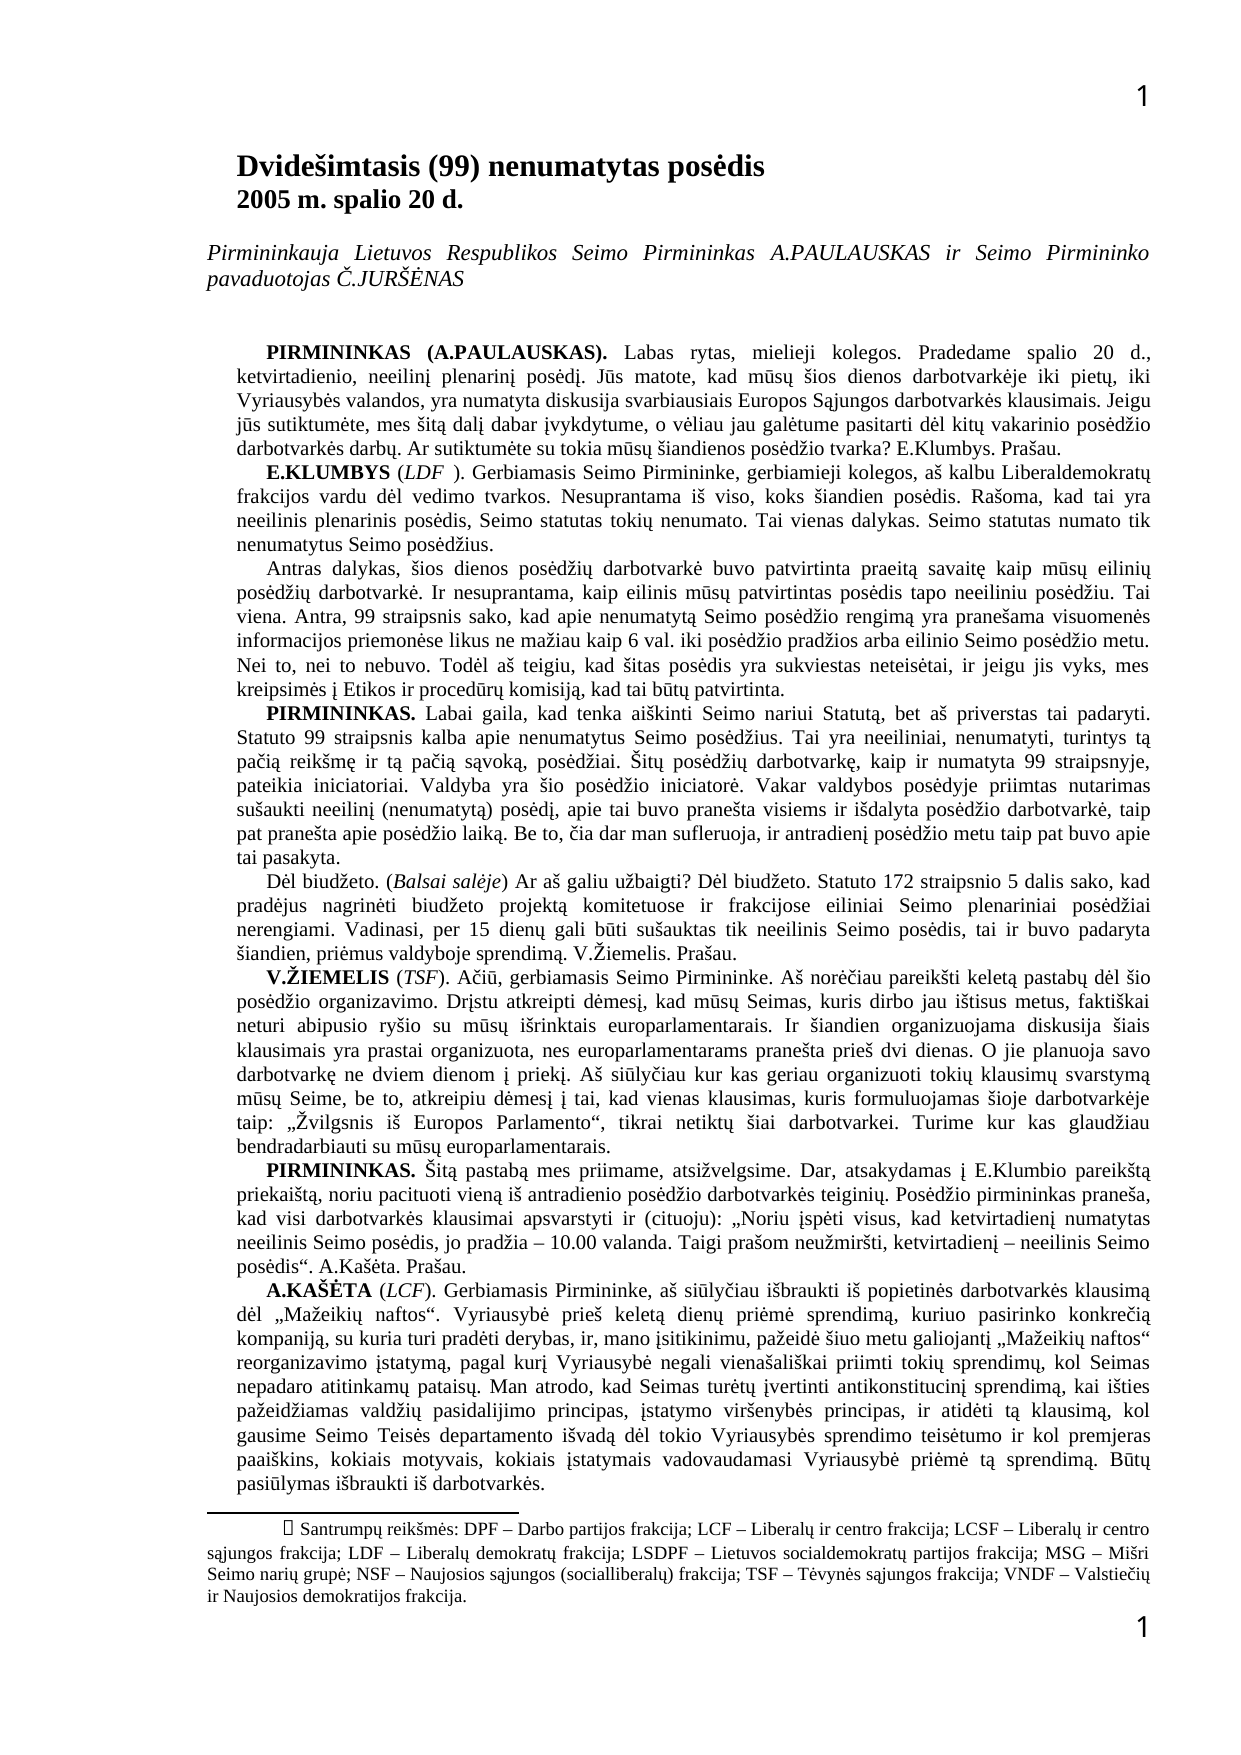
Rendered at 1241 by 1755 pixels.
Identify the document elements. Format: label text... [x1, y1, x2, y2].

text V.ŽIEMELIS (TSF). Ačiū, gerbiamasis Seimo Pirmininke. Aš norėčiau pareikšti keletą pastabų dėl šio posėdžio organizavimo. Drįstu atkreipti dėmesį, kad mūsų Seimas, kuris dirbo jau ištisus metus, faktiškai neturi abipusio ryšio su mūsų išrinktais europarlamentarais. Ir šiandien organizuojama diskusija šiais klausimais yra prastai organizuota, nes europarlamentarams pranešta prieš dvi dienas. O jie planuoja savo darbotvarkę ne dviem dienom į priekį. Aš siūlyčiau kur kas geriau organizuoti tokių klausimų svarstymą mūsų Seime, be to, atkreipiu dėmesį į tai, kad vienas klausimas, kuris formuluojamas šioje darbotvarkėje taip: „Žvilgsnis iš Europos Parlamento“, tikrai netiktų šiai darbotvarkei. Turime kur kas glaudžiau bendradarbiauti su mūsų europarlamentarais. [236, 965, 1152, 1158]
text PIRMININKAS (A.PAULAUSKAS). Labas rytas, mielieji kolegos. Pradedame spalio 20 d., ketvirtadienio, neeilinį plenarinį posėdį. Jūs matote, kad mūsų šios dienos darbotvarkėje iki pietų, iki Vyriausybės valandos, yra numatyta diskusija svarbiausiais Europos Sąjungos darbotvarkės klausimais. Jeigu jūs sutiktumėte, mes šitą dalį dabar įvykdytume, o vėliau jau galėtume pasitarti dėl kitų vakarinio posėdžio darbotvarkės darbų. Ar sutiktumėte su tokia mūsų šiandienos posėdžio tvarka? E.Klumbys. Prašau. [236, 340, 1152, 460]
text PIRMININKAS. Šitą pastabą mes priimame, atsižvelgsime. Dar, atsakydamas į E.Klumbio pareikštą priekaištą, noriu pacituoti vieną iš antradienio posėdžio darbotvarkės teiginių. Posėdžio pirmininkas praneša, kad visi darbotvarkės klausimai apsvarstyti ir (cituoju): „Noriu įspėti visus, kad ketvirtadienį numatytas neeilinis Seimo posėdis, jo pradžia – 10.00 valanda. Taigi prašom neužmiršti, ketvirtadienį – neeilinis Seimo posėdis“. A.Kašėta. Prašau. [236, 1158, 1152, 1278]
text Santrumpų reikšmės: DPF – Darbo partijos frakcija; LCF – Liberalų ir centro frakcija; LCSF – Liberalų ir centro sąjungos frakcija; LDF – Liberalų demokratų frakcija; LSDPF – Lietuvos socialdemokratų partijos frakcija; MSG – Mišri Seimo narių grupė; NSF – Naujosios sąjungos (socialliberalų) frakcija; TSF – Tėvynės sąjungos frakcija; VNDF – Valstiečių ir Naujosios demokratijos frakcija. [207, 1513, 1152, 1606]
text A.KAŠĖTA (LCF). Gerbiamasis Pirmininke, aš siūlyčiau išbraukti iš popietinės darbotvarkės klausimą dėl „Mažeikių naftos“. Vyriausybė prieš keletą dienų priėmė sprendimą, kuriuo pasirinko konkrečią kompaniją, su kuria turi pradėti derybas, ir, mano įsitikinimu, pažeidė šiuo metu galiojantį „Mažeikių naftos“ reorganizavimo įstatymą, pagal kurį Vyriausybė negali vienašališkai priimti tokių sprendimų, kol Seimas nepadaro atitinkamų pataisų. Man atrodo, kad Seimas turėtų įvertinti antikonstitucinį sprendimą, kai išties pažeidžiamas valdžių pasidalijimo principas, įstatymo viršenybės principas, ir atidėti tą klausimą, kol gausime Seimo Teisės departamento išvadą dėl tokio Vyriausybės sprendimo teisėtumo ir kol premjeras paaiškins, kokiais motyvais, kokiais įstatymais vadovaudamasi Vyriausybė priėmė tą sprendimą. Būtų pasiūlymas išbraukti iš darbotvarkės. [236, 1278, 1152, 1495]
text PIRMININKAS. Labai gaila, kad tenka aiškinti Seimo nariui Statutą, bet aš priverstas tai padaryti. Statuto 99 straipsnis kalba apie nenumatytus Seimo posėdžius. Tai yra neeiliniai, nenumatyti, turintys tą pačią reikšmę ir tą pačią sąvoką, posėdžiai. Šitų posėdžių darbotvarkę, kaip ir numatyta 99 straipsnyje, pateikia iniciatoriai. Valdyba yra šio posėdžio iniciatorė. Vakar valdybos posėdyje priimtas nutarimas sušaukti neeilinį (nenumatytą) posėdį, apie tai buvo pranešta visiems ir išdalyta posėdžio darbotvarkė, taip pat pranešta apie posėdžio laiką. Be to, čia dar man sufleruoja, ir antradienį posėdžio metu taip pat buvo apie tai pasakyta. [236, 701, 1152, 869]
text E.KLUMBYS (LDF). Gerbiamasis Seimo Pirmininke, gerbiamieji kolegos, aš kalbu Liberaldemokratų frakcijos vardu dėl vedimo tvarkos. Nesuprantama iš viso, koks šiandien posėdis. Rašoma, kad tai yra neeilinis plenarinis posėdis, Seimo statutas tokių nenumato. Tai vienas dalykas. Seimo statutas numato tik nenumatytus Seimo posėdžius. [236, 460, 1152, 556]
text Dėl biudžeto. (Balsai salėje) Ar aš galiu užbaigti? Dėl biudžeto. Statuto 172 straipsnio 5 dalis sako, kad pradėjus nagrinėti biudžeto projektą komitetuose ir frakcijose eiliniai Seimo plenariniai posėdžiai nerengiami. Vadinasi, per 15 dienų gali būti sušauktas tik neeilinis Seimo posėdis, tai ir buvo padaryta šiandien, priėmus valdyboje sprendimą. V.Žiemelis. Prašau. [236, 869, 1152, 965]
text Dvidešimtasis (99) nenumatytas posėdis 2005 m. spalio 20 d. [236, 148, 1152, 215]
text Antras dalykas, šios dienos posėdžių darbotvarkė buvo patvirtinta praeitą savaitę kaip mūsų eilinių posėdžių darbotvarkė. Ir nesuprantama, kaip eilinis mūsų patvirtintas posėdis tapo neeiliniu posėdžiu. Tai viena. Antra, 99 straipsnis sako, kad apie nenumatytą Seimo posėdžio rengimą yra pranešama visuomenės informacijos priemonėse likus ne mažiau kaip 6 val. iki posėdžio pradžios arba eilinio Seimo posėdžio metu. Nei to, nei to nebuvo. Todėl aš teigiu, kad šitas posėdis yra sukviestas neteisėtai, ir jeigu jis vyks, mes kreipsimės į Etikos ir procedūrų komisiją, kad tai būtų patvirtinta. [236, 556, 1152, 701]
text Pirmininkauja Lietuvos Respublikos Seimo Pirmininkas A.PAULAUSKAS ir Seimo Pirmininko pavaduotojas Č.JURŠĖNAS [207, 239, 1152, 292]
